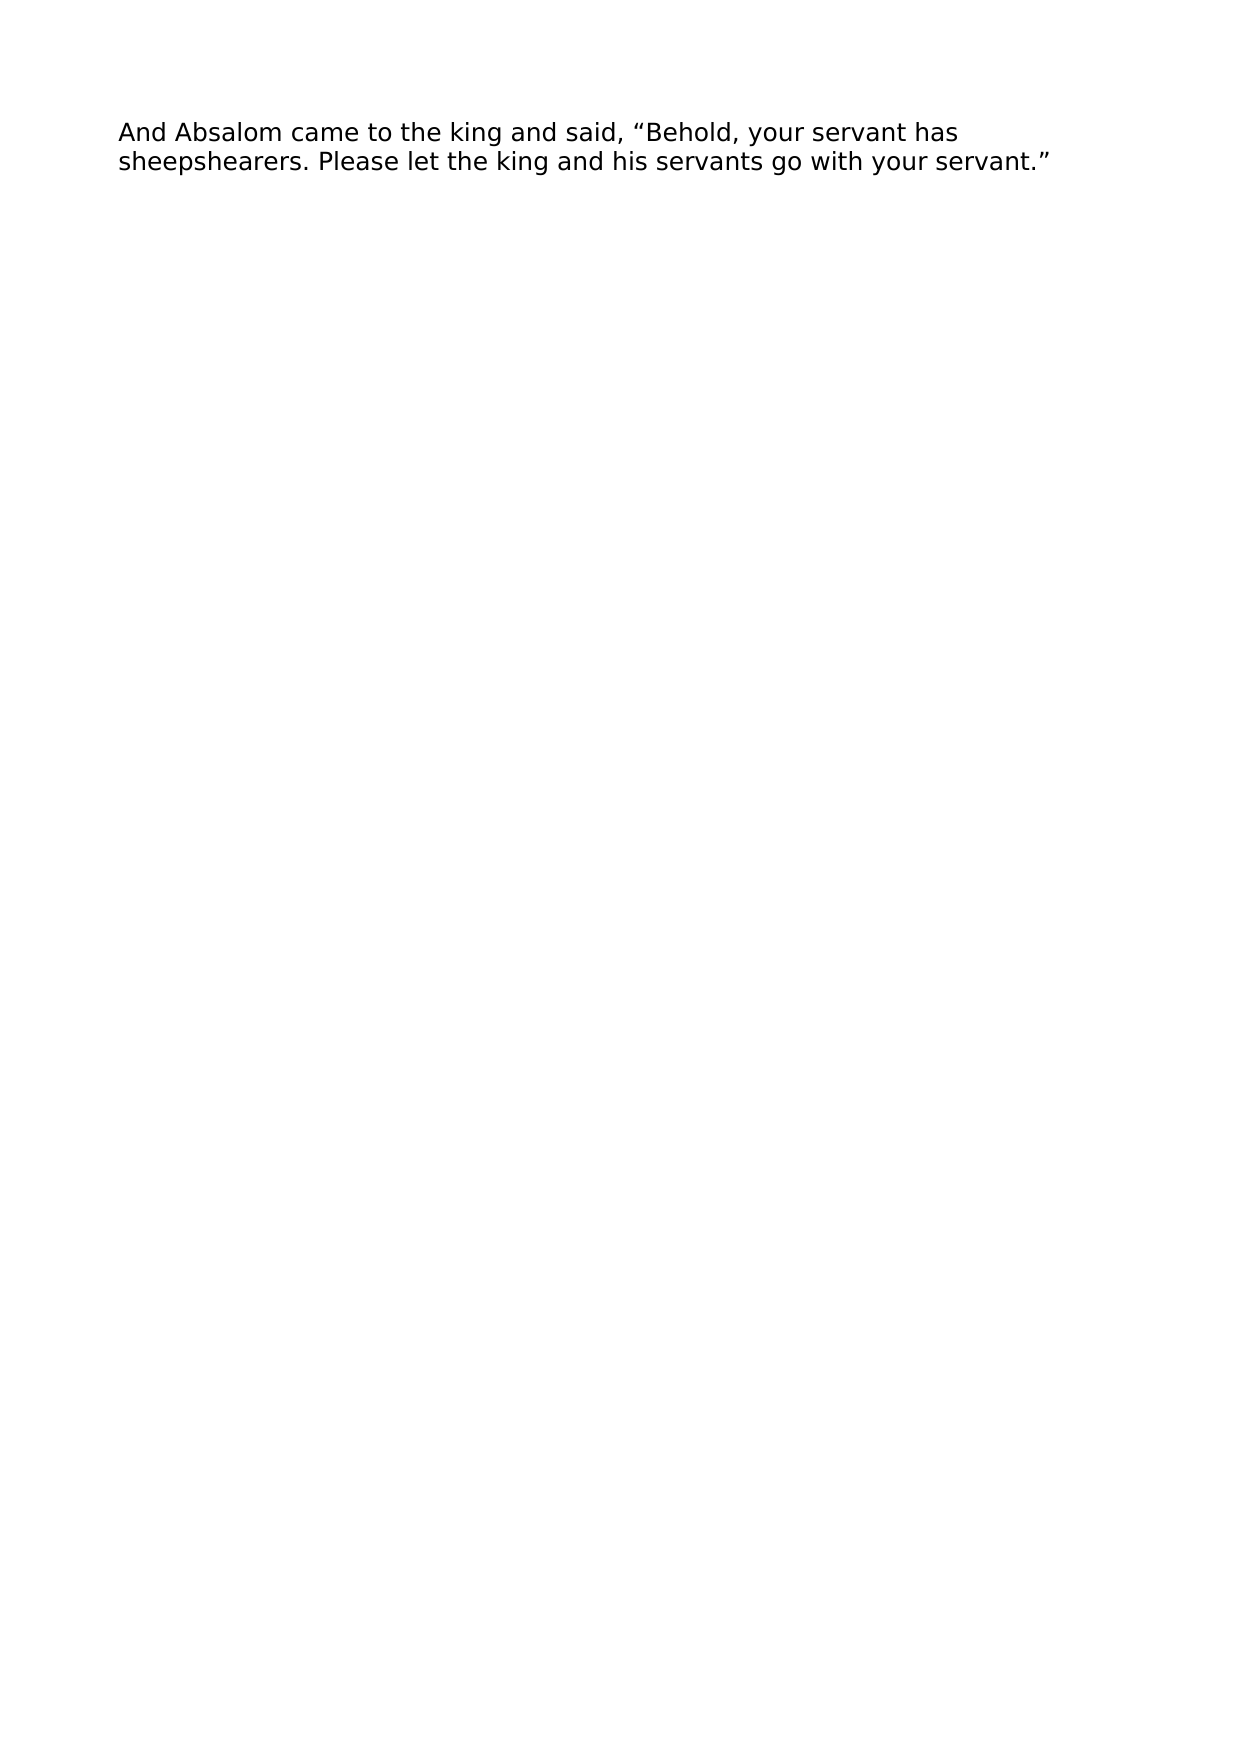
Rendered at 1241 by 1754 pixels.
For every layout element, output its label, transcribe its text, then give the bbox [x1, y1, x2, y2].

text And Absalom came to the king and said, “Behold, your servant has sheepshearers. Please let the king and his servants go with your servant.” [118, 118, 1122, 176]
